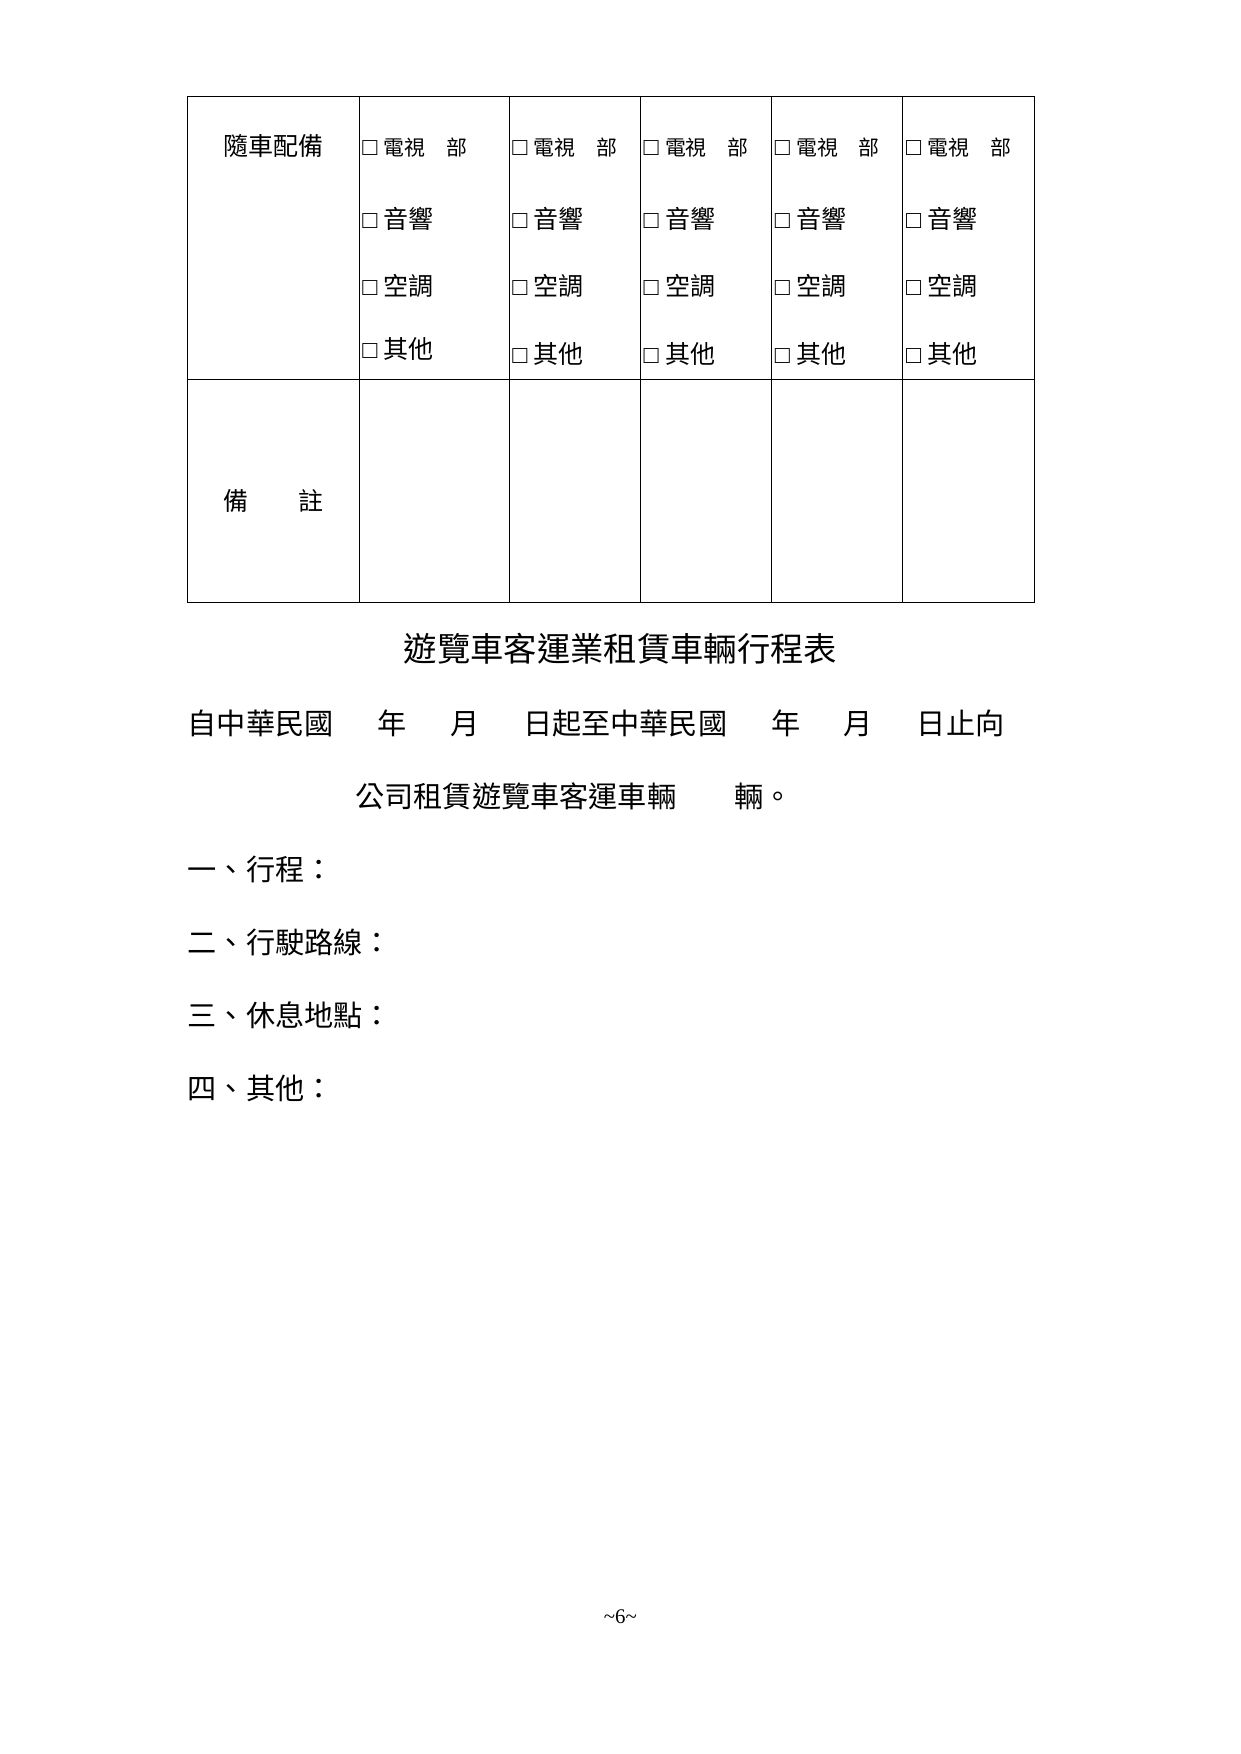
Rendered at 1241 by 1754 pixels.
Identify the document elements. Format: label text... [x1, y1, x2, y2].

table_cell [903, 380, 1034, 602]
table_cell [641, 380, 771, 602]
text 遊覽車客運業租賃車輛行程表 [187, 603, 1053, 676]
text 三、休息地點： [187, 968, 1053, 1041]
text 四、其他： [187, 1041, 1053, 1114]
text 二、行駛路線： [187, 895, 1053, 968]
table_cell [360, 380, 509, 602]
text 一、行程： [187, 822, 1053, 895]
table_cell [510, 380, 640, 602]
table_cell 隨車配備 [188, 97, 359, 378]
table_cell □ 電視 部 □ 音響 □ 空調 □ 其他 [772, 97, 902, 378]
table_cell □ 電視 部 □ 音響 □ 空調 □ 其他 [510, 97, 640, 378]
text 自中華民國 年 月 日起至中華民國 年 月 日止向 [187, 676, 1053, 749]
text 公司租賃遊覽車客運車輛 輛。 [187, 749, 1053, 822]
table_cell [772, 380, 902, 602]
table_cell 備 註 [188, 380, 359, 602]
table_cell □ 電視 部 □ 音響 □ 空調 □ 其他 [641, 97, 771, 378]
table_cell □ 電視 部 □ 音響 □ 空調 □ 其他 [903, 97, 1034, 378]
table_cell □ 電視 部 □ 音響 □ 空調 □ 其他 [360, 97, 509, 378]
